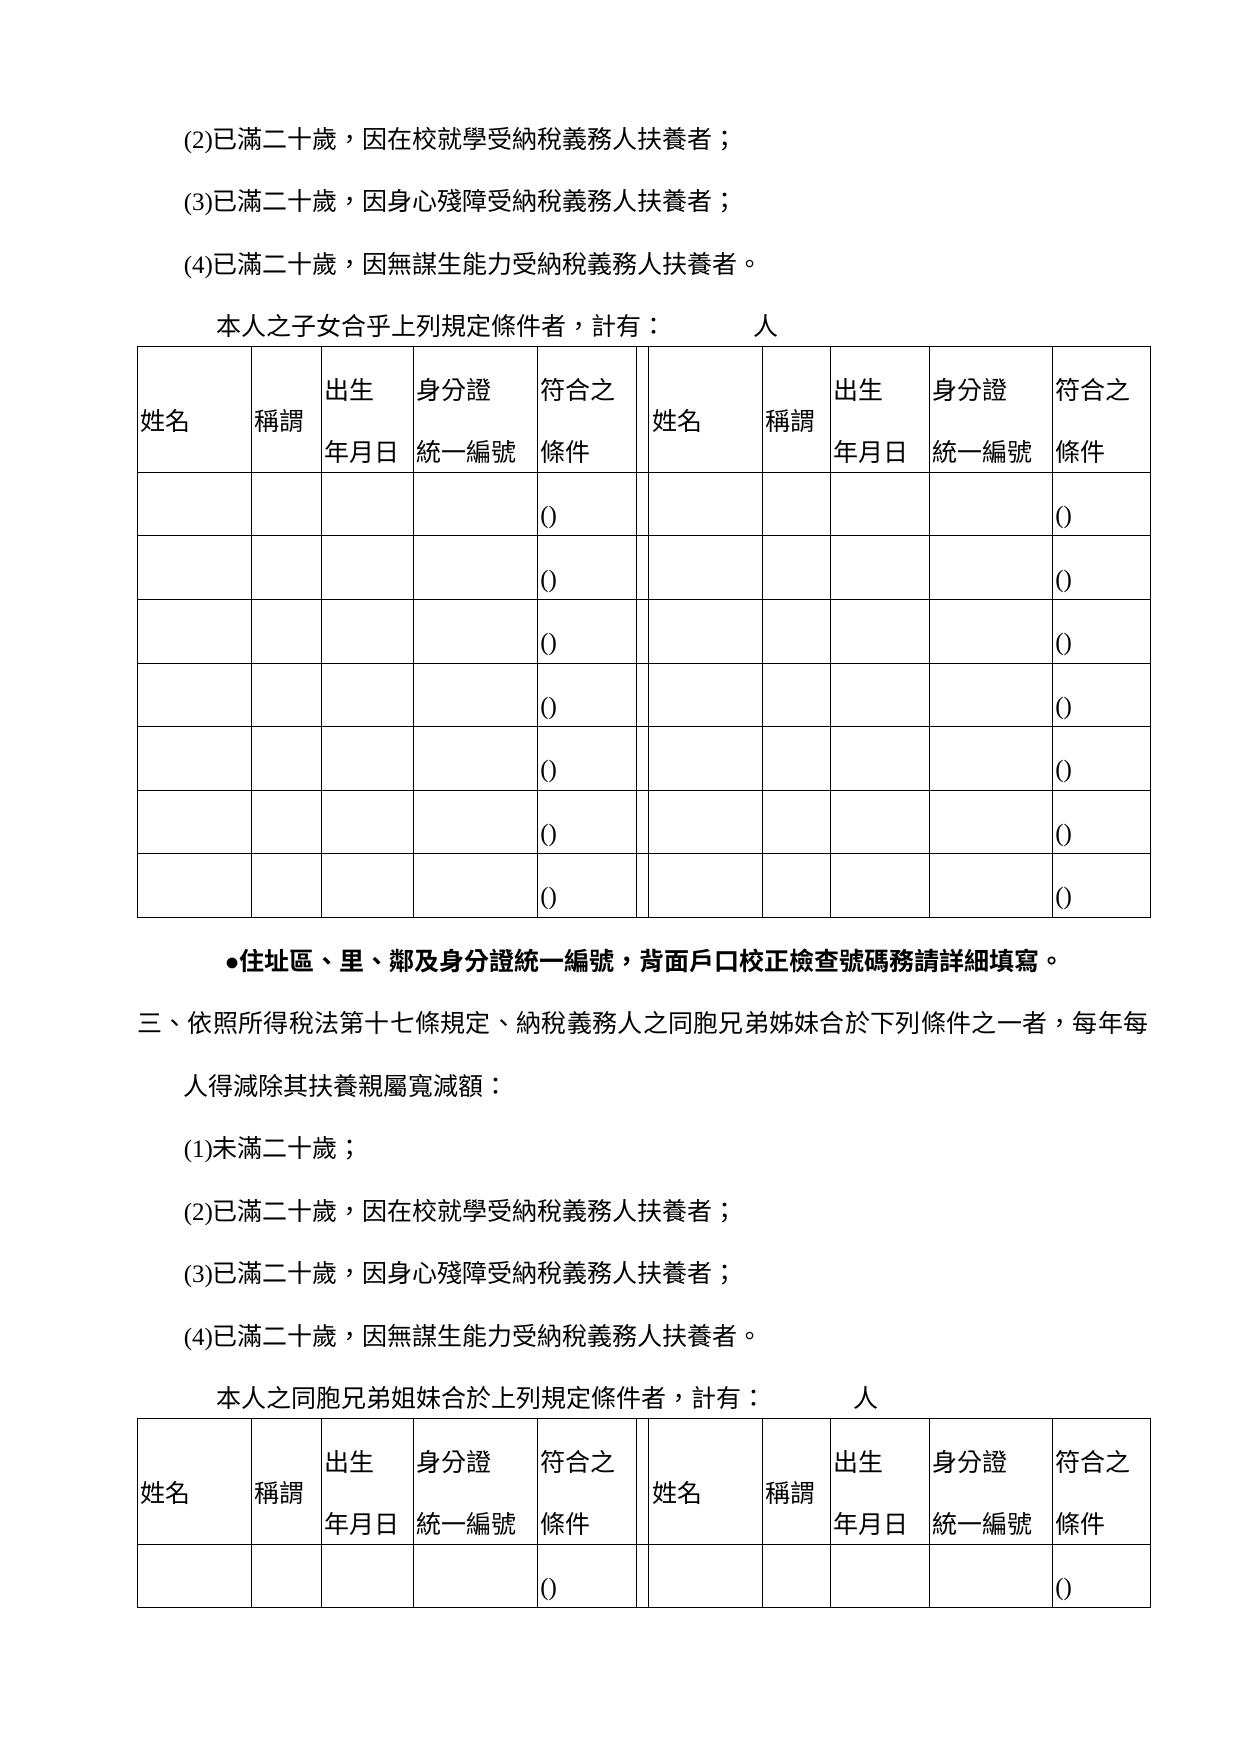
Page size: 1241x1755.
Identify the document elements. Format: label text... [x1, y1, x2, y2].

table_cell [763, 536, 830, 599]
table_cell [763, 1545, 830, 1607]
table_cell [637, 727, 648, 789]
table_cell [831, 664, 929, 726]
table_cell [322, 791, 413, 853]
table_cell [252, 473, 321, 535]
table_cell [649, 727, 762, 789]
table_cell () [1053, 536, 1150, 599]
table_cell [763, 600, 830, 662]
table_cell () [1053, 1545, 1150, 1607]
table_cell [649, 1545, 762, 1607]
table_cell [252, 600, 321, 662]
text ●住址區、里、鄰及身分證統一編號，背面戶口校正檢查號碼務請詳細填寫。 [137, 918, 1152, 980]
table_header 稱謂 [763, 347, 830, 472]
table_cell [649, 791, 762, 853]
table_header 稱謂 [763, 1419, 830, 1544]
table_cell [322, 854, 413, 917]
table_cell [322, 727, 413, 789]
table_header 姓名 [138, 347, 251, 472]
table_cell [637, 854, 648, 917]
table_cell [637, 600, 648, 662]
table_cell () [538, 854, 636, 917]
table_cell [414, 536, 537, 599]
table_cell [930, 791, 1052, 853]
table_cell [930, 664, 1052, 726]
table_cell [831, 473, 929, 535]
table_cell () [1053, 664, 1150, 726]
table_cell [649, 536, 762, 599]
table_cell [763, 854, 830, 917]
table_cell [637, 791, 648, 853]
table_cell [930, 536, 1052, 599]
table_cell [763, 664, 830, 726]
table_cell [138, 536, 251, 599]
table_header 符合之 條件 [538, 347, 636, 472]
table_cell [763, 727, 830, 789]
table_header 符合之 條件 [1053, 347, 1150, 472]
text (3)已滿二十歲，因身心殘障受納稅義務人扶養者； [137, 158, 1152, 221]
table_cell [138, 791, 251, 853]
table_cell [138, 473, 251, 535]
table_cell [414, 473, 537, 535]
table_header [637, 1419, 648, 1544]
table_cell [414, 664, 537, 726]
table_header 姓名 [649, 1419, 762, 1544]
table_cell [252, 791, 321, 853]
table_cell [930, 473, 1052, 535]
table_cell [414, 727, 537, 789]
table_cell () [1053, 854, 1150, 917]
text (3)已滿二十歲，因身心殘障受納稅義務人扶養者； [137, 1230, 1152, 1293]
table_cell () [1053, 600, 1150, 662]
table_cell [649, 854, 762, 917]
table_cell () [538, 791, 636, 853]
table_cell [831, 600, 929, 662]
table_cell () [538, 536, 636, 599]
table_cell [763, 791, 830, 853]
table_header 符合之 條件 [538, 1419, 636, 1544]
text 本人之同胞兄弟姐妹合於上列規定條件者，計有： 人 [137, 1355, 1152, 1418]
table_header 出生 年月日 [831, 347, 929, 472]
table_cell [322, 664, 413, 726]
table_cell [138, 854, 251, 917]
table_cell [322, 473, 413, 535]
table_cell [637, 536, 648, 599]
table_cell () [1053, 791, 1150, 853]
table_cell () [538, 600, 636, 662]
table_header 身分證 統一編號 [930, 1419, 1052, 1544]
table_cell [252, 854, 321, 917]
table_cell [414, 600, 537, 662]
table_cell [930, 1545, 1052, 1607]
table_header 出生 年月日 [831, 1419, 929, 1544]
table_cell () [538, 664, 636, 726]
table_cell [763, 473, 830, 535]
text (2)已滿二十歲，因在校就學受納稅義務人扶養者； [137, 96, 1152, 158]
table_cell () [538, 473, 636, 535]
table_cell [649, 473, 762, 535]
table_header 身分證 統一編號 [414, 347, 537, 472]
table_cell [138, 664, 251, 726]
table_cell [252, 536, 321, 599]
table_cell () [1053, 473, 1150, 535]
table_cell [831, 536, 929, 599]
table_cell [138, 600, 251, 662]
table_header 身分證 統一編號 [930, 347, 1052, 472]
table_cell [252, 727, 321, 789]
table_cell [831, 1545, 929, 1607]
table_cell [831, 791, 929, 853]
table_header 符合之 條件 [1053, 1419, 1150, 1544]
table_header 稱謂 [252, 347, 321, 472]
table_cell [252, 664, 321, 726]
table_header [637, 347, 648, 472]
table_cell [138, 1545, 251, 1607]
text (4)已滿二十歲，因無謀生能力受納稅義務人扶養者。 [137, 221, 1152, 283]
table_cell [637, 473, 648, 535]
table_header 姓名 [138, 1419, 251, 1544]
table_cell [252, 1545, 321, 1607]
table_cell [322, 1545, 413, 1607]
table_header 姓名 [649, 347, 762, 472]
table_cell [930, 600, 1052, 662]
table_header 稱謂 [252, 1419, 321, 1544]
table_cell [831, 727, 929, 789]
table_cell [138, 727, 251, 789]
text (4)已滿二十歲，因無謀生能力受納稅義務人扶養者。 [137, 1293, 1152, 1355]
text (2)已滿二十歲，因在校就學受納稅義務人扶養者； [137, 1168, 1152, 1230]
text 本人之子女合乎上列規定條件者，計有： 人 [137, 283, 1152, 346]
text (1)未滿二十歲； [137, 1105, 1152, 1168]
table_header 出生 年月日 [322, 347, 413, 472]
table_cell [649, 600, 762, 662]
table_cell [831, 854, 929, 917]
table_cell [649, 664, 762, 726]
table_cell [637, 1545, 648, 1607]
table_cell () [1053, 727, 1150, 789]
table_cell [414, 791, 537, 853]
table_cell [414, 1545, 537, 1607]
table_cell () [538, 727, 636, 789]
table_cell () [538, 1545, 636, 1607]
table_cell [322, 600, 413, 662]
table_cell [322, 536, 413, 599]
table_header 身分證 統一編號 [414, 1419, 537, 1544]
table_cell [930, 727, 1052, 789]
table_cell [414, 854, 537, 917]
table_header 出生 年月日 [322, 1419, 413, 1544]
table_cell [930, 854, 1052, 917]
text 三、依照所得稅法第十七條規定、納稅義務人之同胞兄弟姊妹合於下列條件之一者，每年每人得減除其扶養親屬寬減額： [137, 980, 1152, 1105]
table_cell [637, 664, 648, 726]
